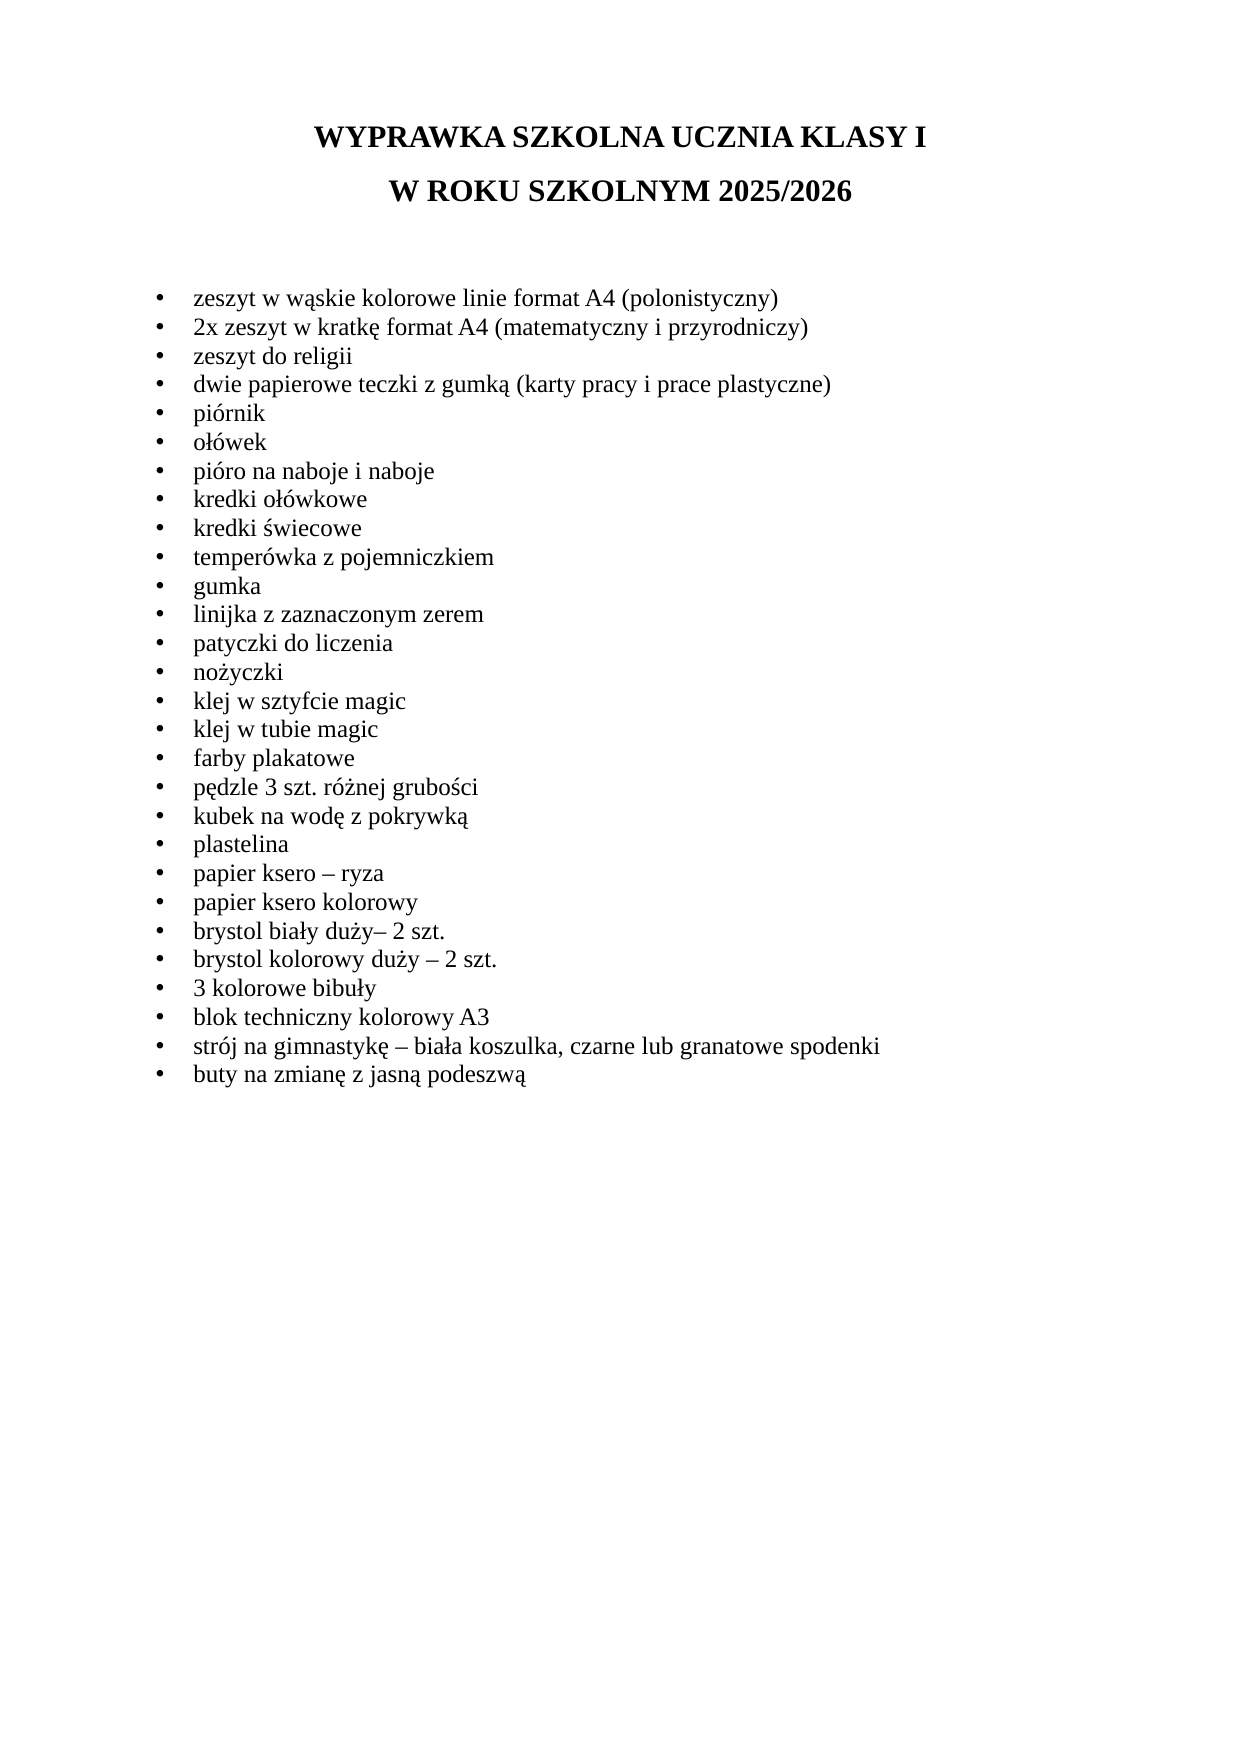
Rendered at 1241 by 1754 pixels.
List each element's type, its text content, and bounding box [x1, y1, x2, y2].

text W ROKU SZKOLNYM 2025/2026 [118, 172, 1122, 208]
list pióro na naboje i naboje [156, 456, 1122, 484]
list kredki świecowe [156, 513, 1122, 542]
list papier ksero kolorowy [156, 887, 1122, 916]
list kredki ołówkowe [156, 484, 1122, 513]
list dwie papierowe teczki z gumką (karty pracy i prace plastyczne) [156, 369, 1122, 398]
list klej w sztyfcie magic [156, 686, 1122, 714]
list linijka z zaznaczonym zerem [156, 599, 1122, 628]
list brystol kolorowy duży – 2 szt. [156, 944, 1122, 973]
list gumka [156, 571, 1122, 599]
list patyczki do liczenia [156, 628, 1122, 657]
list 2x zeszyt w kratkę format A4 (matematyczny i przyrodniczy) [156, 312, 1122, 341]
list brystol biały duży– 2 szt. [156, 916, 1122, 944]
list zeszyt w wąskie kolorowe linie format A4 (polonistyczny) [156, 283, 1122, 312]
list 3 kolorowe bibuły [156, 973, 1122, 1002]
list strój na gimnastykę – biała koszulka, czarne lub granatowe spodenki [156, 1031, 1122, 1059]
list blok techniczny kolorowy A3 [156, 1002, 1122, 1031]
list zeszyt do religii [156, 341, 1122, 369]
list nożyczki [156, 657, 1122, 686]
list klej w tubie magic [156, 714, 1122, 743]
list ołówek [156, 427, 1122, 456]
list farby plakatowe [156, 743, 1122, 772]
list plastelina [156, 829, 1122, 858]
list papier ksero – ryza [156, 858, 1122, 887]
list buty na zmianę z jasną podeszwą [156, 1059, 1122, 1088]
text WYPRAWKA SZKOLNA UCZNIA KLASY I [118, 118, 1122, 154]
list pędzle 3 szt. różnej grubości [156, 772, 1122, 801]
list piórnik [156, 398, 1122, 427]
list temperówka z pojemniczkiem [156, 542, 1122, 571]
list kubek na wodę z pokrywką [156, 801, 1122, 829]
